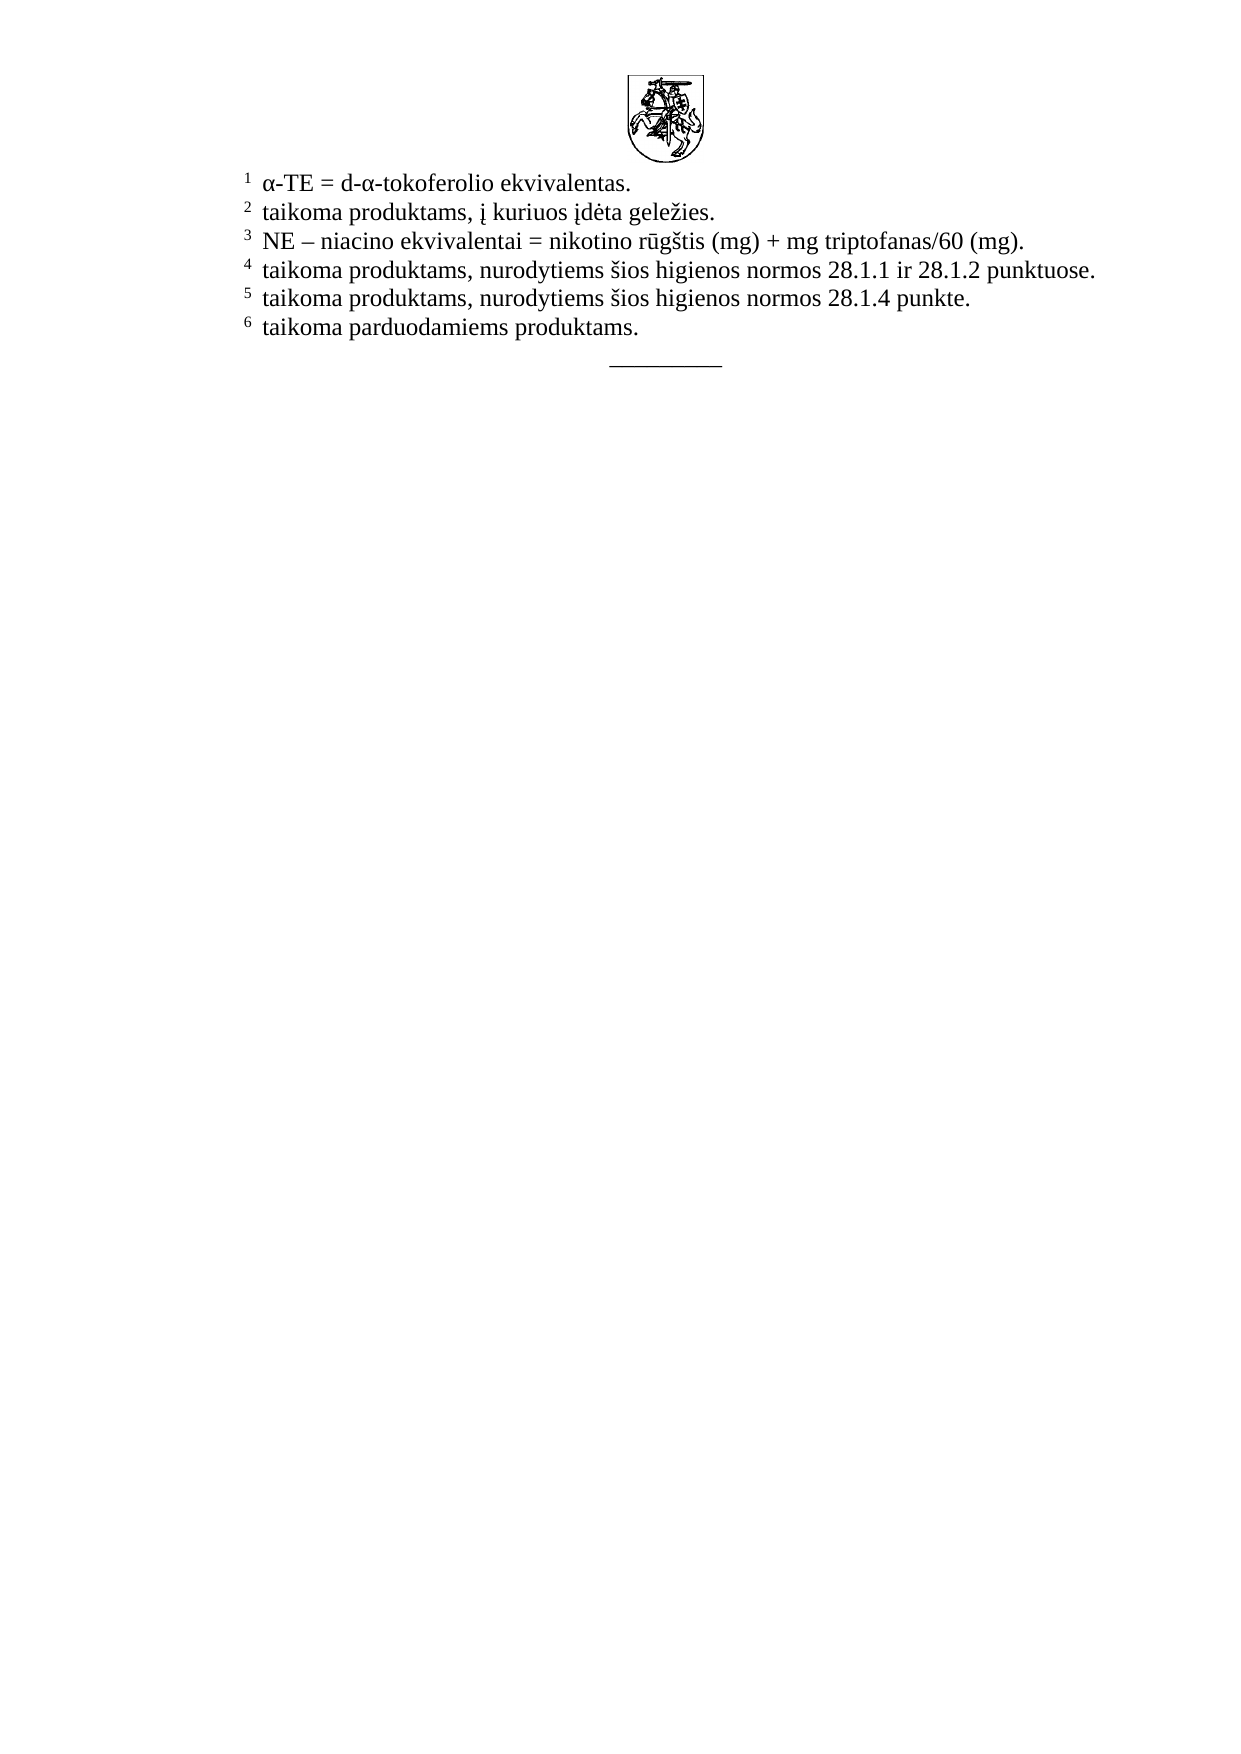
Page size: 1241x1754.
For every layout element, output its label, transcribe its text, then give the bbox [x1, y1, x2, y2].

text 3 NE – niacino ekvivalentai = nikotino rūgštis (mg) + mg triptofanas/60 (mg). [169, 226, 1162, 255]
text 2 taikoma produktams, į kuriuos įdėta geležies. [169, 197, 1162, 226]
text 5 taikoma produktams, nurodytiems šios higienos normos 28.1.4 punkte. [169, 283, 1162, 312]
text 4 taikoma produktams, nurodytiems šios higienos normos 28.1.1 ir 28.1.2 punktuose. [169, 255, 1162, 283]
text 6 taikoma parduodamiems produktams. [169, 312, 1162, 341]
text _________ [169, 341, 1162, 370]
text 1 α-TE = d-α-tokoferolio ekvivalentas. [169, 168, 1162, 197]
